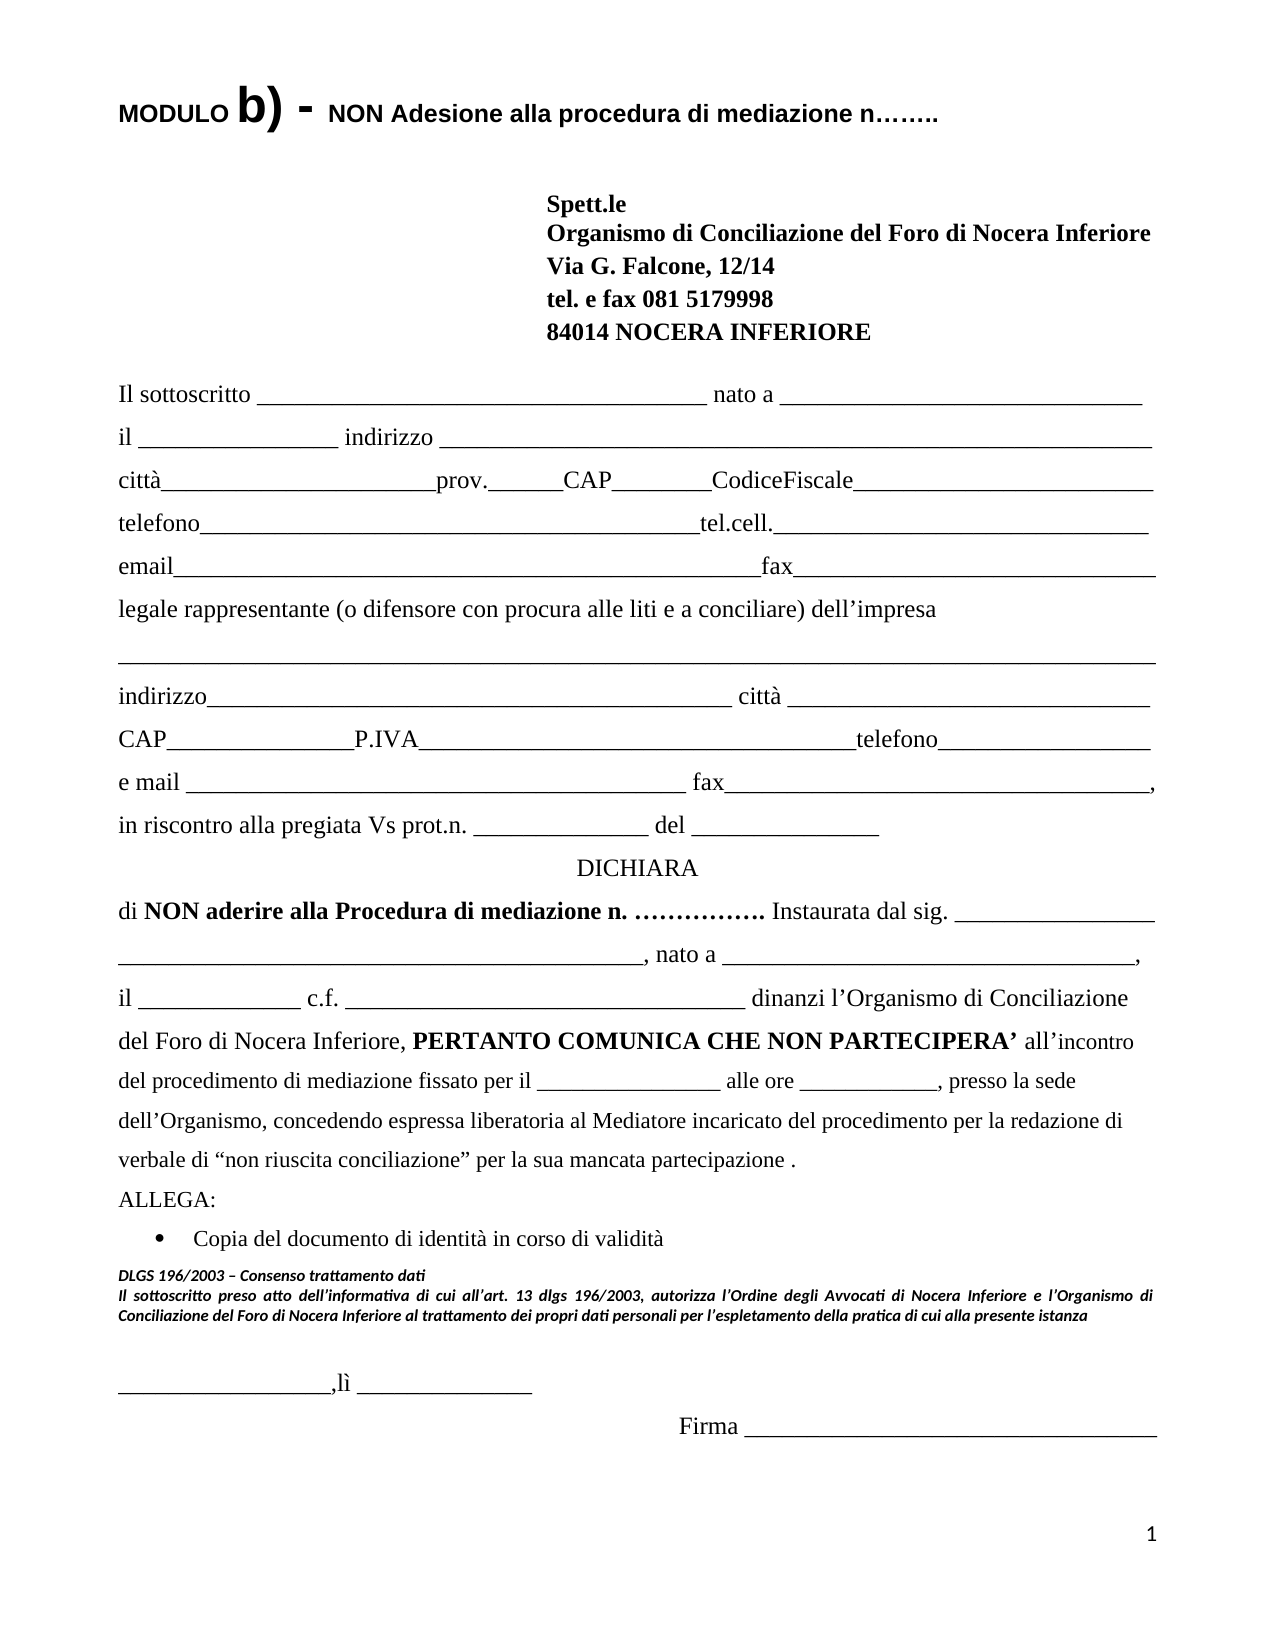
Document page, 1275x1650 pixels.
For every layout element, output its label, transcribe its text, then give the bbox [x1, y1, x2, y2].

text DICHIARA [118, 853, 1157, 882]
text CAP_______________P.IVA___________________________________telefono_________________ [118, 724, 1157, 753]
text di NON aderire alla Procedura di mediazione n. ……………. Instaurata dal sig. ________________ [118, 896, 1157, 925]
list DLGS 196/2003 – Consenso trattamento dati [118, 1265, 1157, 1285]
text legale rappresentante (o difensore con procura alle liti e a conciliare) dell’impresa [118, 594, 1157, 623]
text ___________________________________________________________________________________ [118, 638, 1157, 666]
text Organismo di Conciliazione del Foro di Nocera Inferiore [546, 218, 1152, 247]
text in riscontro alla pregiata Vs prot.n. ______________ del _______________ [118, 810, 1157, 839]
text email_______________________________________________fax_____________________________ [118, 551, 1157, 580]
text indirizzo__________________________________________ città _____________________________ [118, 681, 1157, 709]
text telefono________________________________________tel.cell.______________________________ [118, 508, 1157, 537]
list Copia del documento di identità in corso di validità [156, 1226, 1157, 1252]
text Il sottoscritto ____________________________________ nato a _____________________________ [118, 379, 1157, 408]
text _________________,lì ______________ [118, 1368, 1157, 1397]
text Firma _________________________________ [118, 1411, 1157, 1440]
text città______________________prov.______CAP________CodiceFiscale________________________ [118, 465, 1157, 494]
text tel. e fax 081 5179998 [546, 284, 1152, 313]
text __________________________________________, nato a _________________________________, il _____________ c.f. ________________________________ dinanzi l’Organismo di Conciliazione del Foro di Nocera Inferiore, PERTANTO COMUNICA CHE NON PARTECIPERA’ all’incontro del procedimento di mediazione fissato per il ________________ alle ore ____________, presso la sede dell’Organismo, concedendo espressa liberatoria al Mediatore incaricato del procedimento per la redazione di verbale di “non riuscita conciliazione” per la sua mancata partecipazione . [118, 939, 1157, 1173]
text 84014 NOCERA INFERIORE [546, 317, 1152, 346]
text ALLEGA: [118, 1186, 1157, 1212]
list Il sottoscritto preso atto dell’informativa di cui all’art. 13 dlgs 196/2003, autorizza l’Ordine degli Avvocati di Nocera Inferiore e l’Organismo di Conciliazione del Foro di Nocera Inferiore al trattamento dei propri dati personali per l’espletamento della pratica di cui alla presente istanza [118, 1285, 1157, 1326]
text Spett.le [546, 189, 1157, 218]
text e mail ________________________________________ fax__________________________________, [118, 767, 1157, 796]
text il ________________ indirizzo _________________________________________________________ [118, 422, 1157, 451]
text Via G. Falcone, 12/14 [546, 251, 1152, 280]
